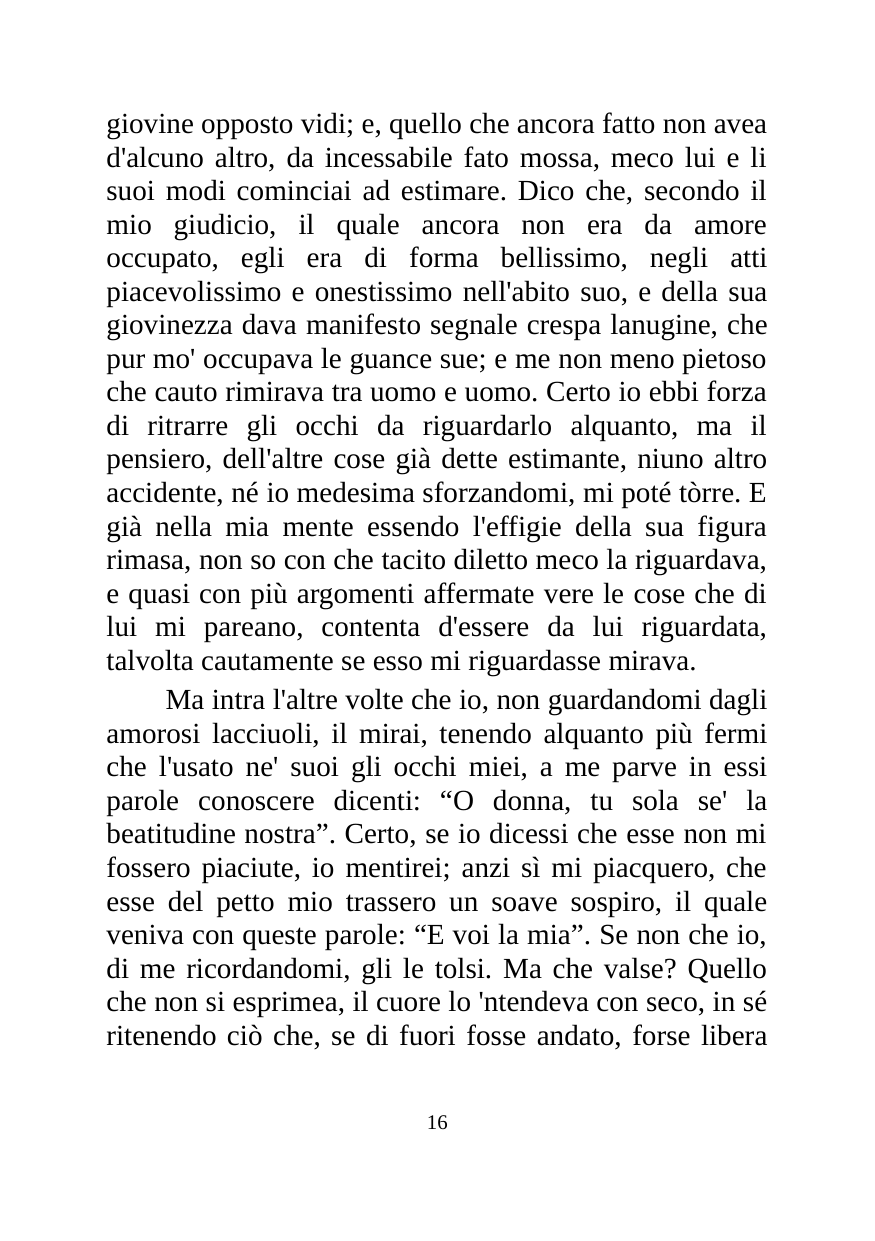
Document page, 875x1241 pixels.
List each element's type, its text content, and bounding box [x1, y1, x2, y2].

text Ma intra l'altre volte che io, non guardandomi dagli amorosi lacciuoli, il mirai, tenendo alquanto più fermi che l'usato ne' suoi gli occhi miei, a me parve in essi parole conoscere dicenti: “O donna, tu sola se' la beatitudine nostra”. Certo, se io dicessi che esse non mi fossero piaciute, io mentirei; anzi sì mi piacquero, che esse del petto mio trassero un soave sospiro, il quale veniva con queste parole: “E voi la mia”. Se non che io, di me ricordandomi, gli le tolsi. Ma che valse? Quello che non si esprimea, il cuore lo 'ntendeva con seco, in sé ritenendo ciò che, se di fuori fosse andato, forse libera [106, 682, 768, 1051]
text giovine opposto vidi; e, quello che ancora fatto non avea d'alcuno altro, da incessabile fato mossa, meco lui e li suoi modi cominciai ad estimare. Dico che, secondo il mio giudicio, il quale ancora non era da amore occupato, egli era di forma bellissimo, negli atti piacevolissimo e onestissimo nell'abito suo, e della sua giovinezza dava manifesto segnale crespa lanugine, che pur mo' occupava le guance sue; e me non meno pietoso che cauto rimirava tra uomo e uomo. Certo io ebbi forza di ritrarre gli occhi da riguardarlo alquanto, ma il pensiero, dell'altre cose già dette estimante, niuno altro accidente, né io medesima sforzandomi, mi poté tòrre. E già nella mia mente essendo l'effigie della sua figura rimasa, non so con che tacito diletto meco la riguardava, e quasi con più argomenti affermate vere le cose che di lui mi pareano, contenta d'essere da lui riguardata, talvolta cautamente se esso mi riguardasse mirava. [106, 106, 768, 676]
